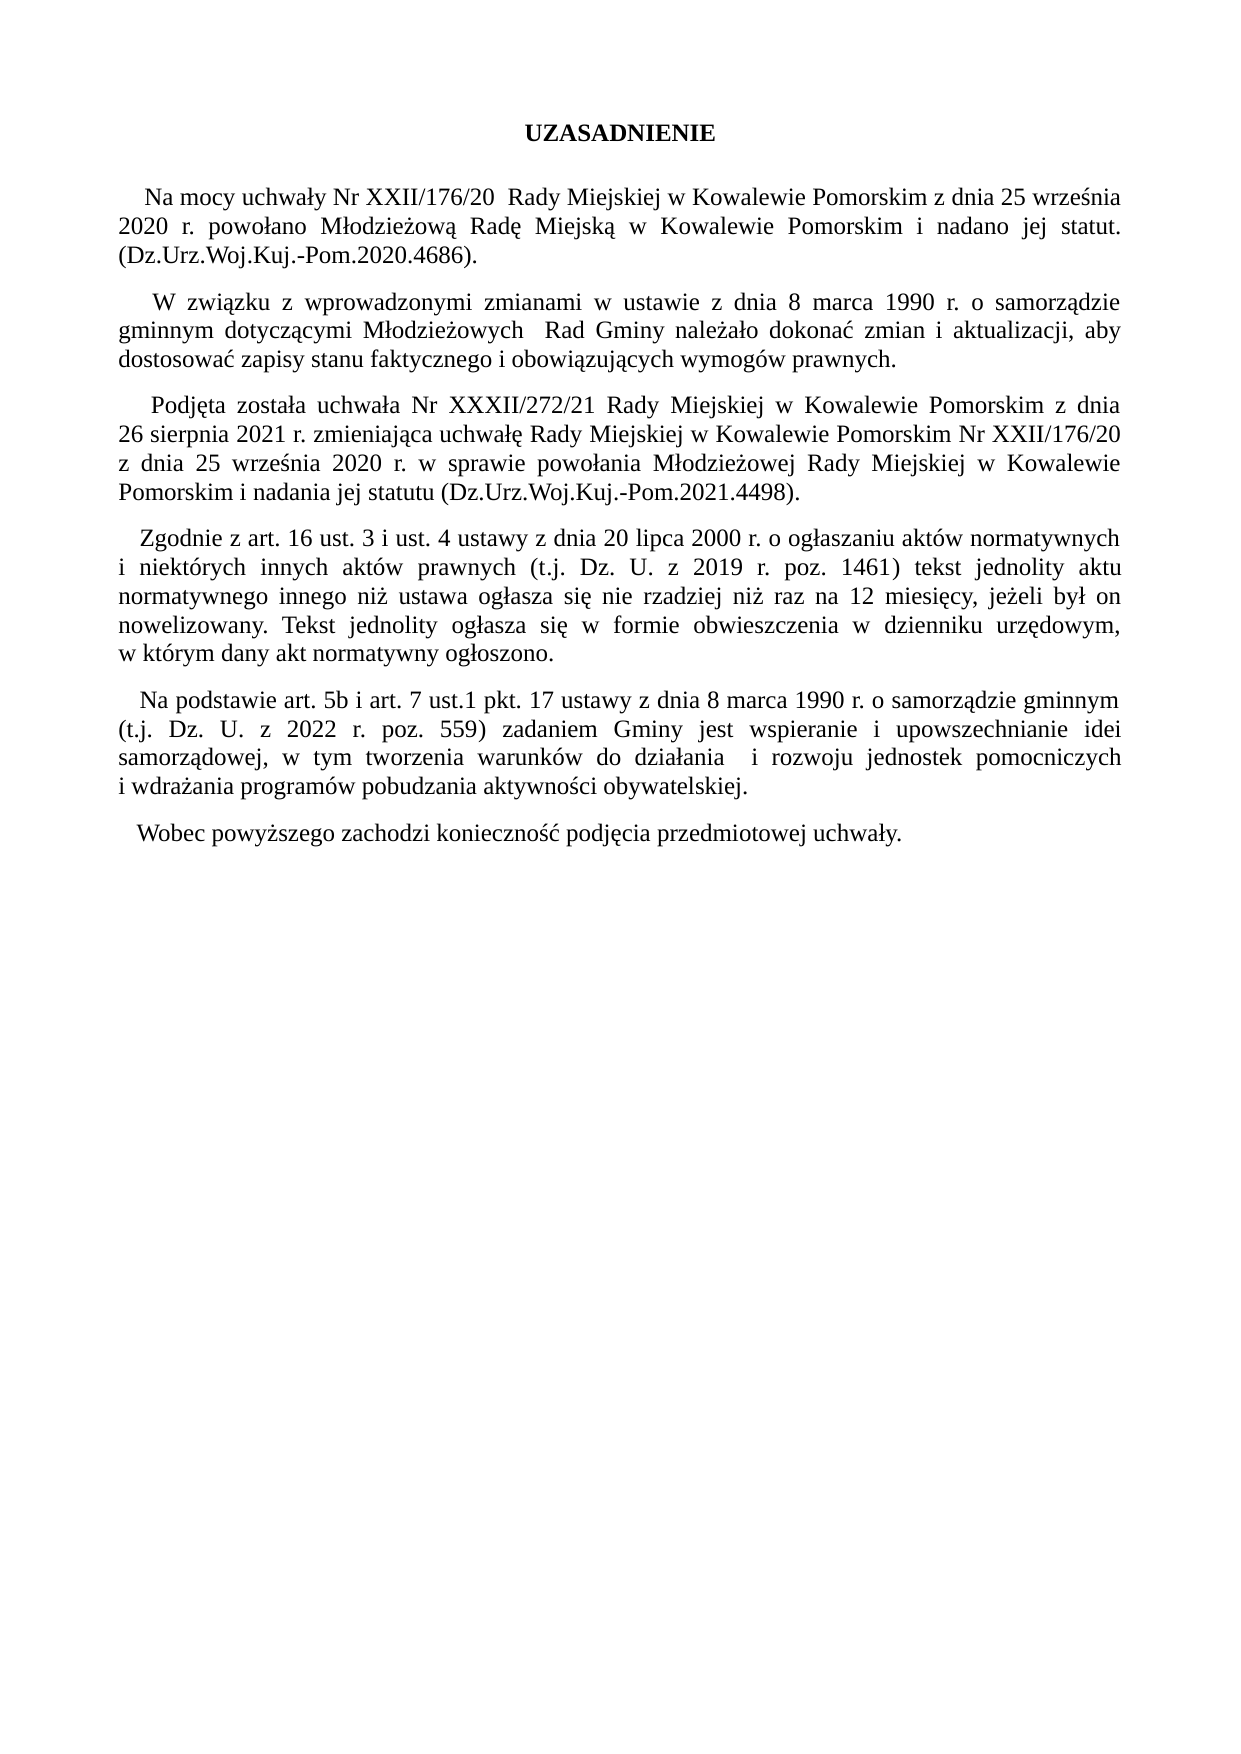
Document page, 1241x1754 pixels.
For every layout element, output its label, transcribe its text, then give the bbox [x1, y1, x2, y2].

text Zgodnie z art. 16 ust. 3 i ust. 4 ustawy z dnia 20 lipca 2000 r. o ogłaszaniu aktów normatywnych i niektórych innych aktów prawnych (t.j. Dz. U. z 2019 r. poz. 1461) tekst jednolity aktu normatywnego innego niż ustawa ogłasza się nie rzadziej niż raz na 12 miesięcy, jeżeli był on nowelizowany. Tekst jednolity ogłasza się w formie obwieszczenia w dzienniku urzędowym, w którym dany akt normatywny ogłoszono. [118, 523, 1122, 667]
text Na podstawie art. 5b i art. 7 ust.1 pkt. 17 ustawy z dnia 8 marca 1990 r. o samorządzie gminnym (t.j. Dz. U. z 2022 r. poz. 559) zadaniem Gminy jest wspieranie i upowszechnianie idei samorządowej, w tym tworzenia warunków do działania i rozwoju jednostek pomocniczych i wdrażania programów pobudzania aktywności obywatelskiej. [118, 685, 1122, 800]
text Na mocy uchwały Nr XXII/176/20 Rady Miejskiej w Kowalewie Pomorskim z dnia 25 września 2020 r. powołano Młodzieżową Radę Miejską w Kowalewie Pomorskim i nadano jej statut. (Dz.Urz.Woj.Kuj.-Pom.2020.4686). [118, 182, 1122, 269]
text Podjęta została uchwała Nr XXXII/272/21 Rady Miejskiej w Kowalewie Pomorskim z dnia 26 sierpnia 2021 r. zmieniająca uchwałę Rady Miejskiej w Kowalewie Pomorskim Nr XXII/176/20 z dnia 25 września 2020 r. w sprawie powołania Młodzieżowej Rady Miejskiej w Kowalewie Pomorskim i nadania jej statutu (Dz.Urz.Woj.Kuj.-Pom.2021.4498). [118, 391, 1122, 506]
text Wobec powyższego zachodzi konieczność podjęcia przedmiotowej uchwały. [118, 818, 1122, 847]
text UZASADNIENIE [118, 118, 1122, 147]
text W związku z wprowadzonymi zmianami w ustawie z dnia 8 marca 1990 r. o samorządzie gminnym dotyczącymi Młodzieżowych Rad Gminy należało dokonać zmian i aktualizacji, aby dostosować zapisy stanu faktycznego i obowiązujących wymogów prawnych. [118, 287, 1122, 373]
